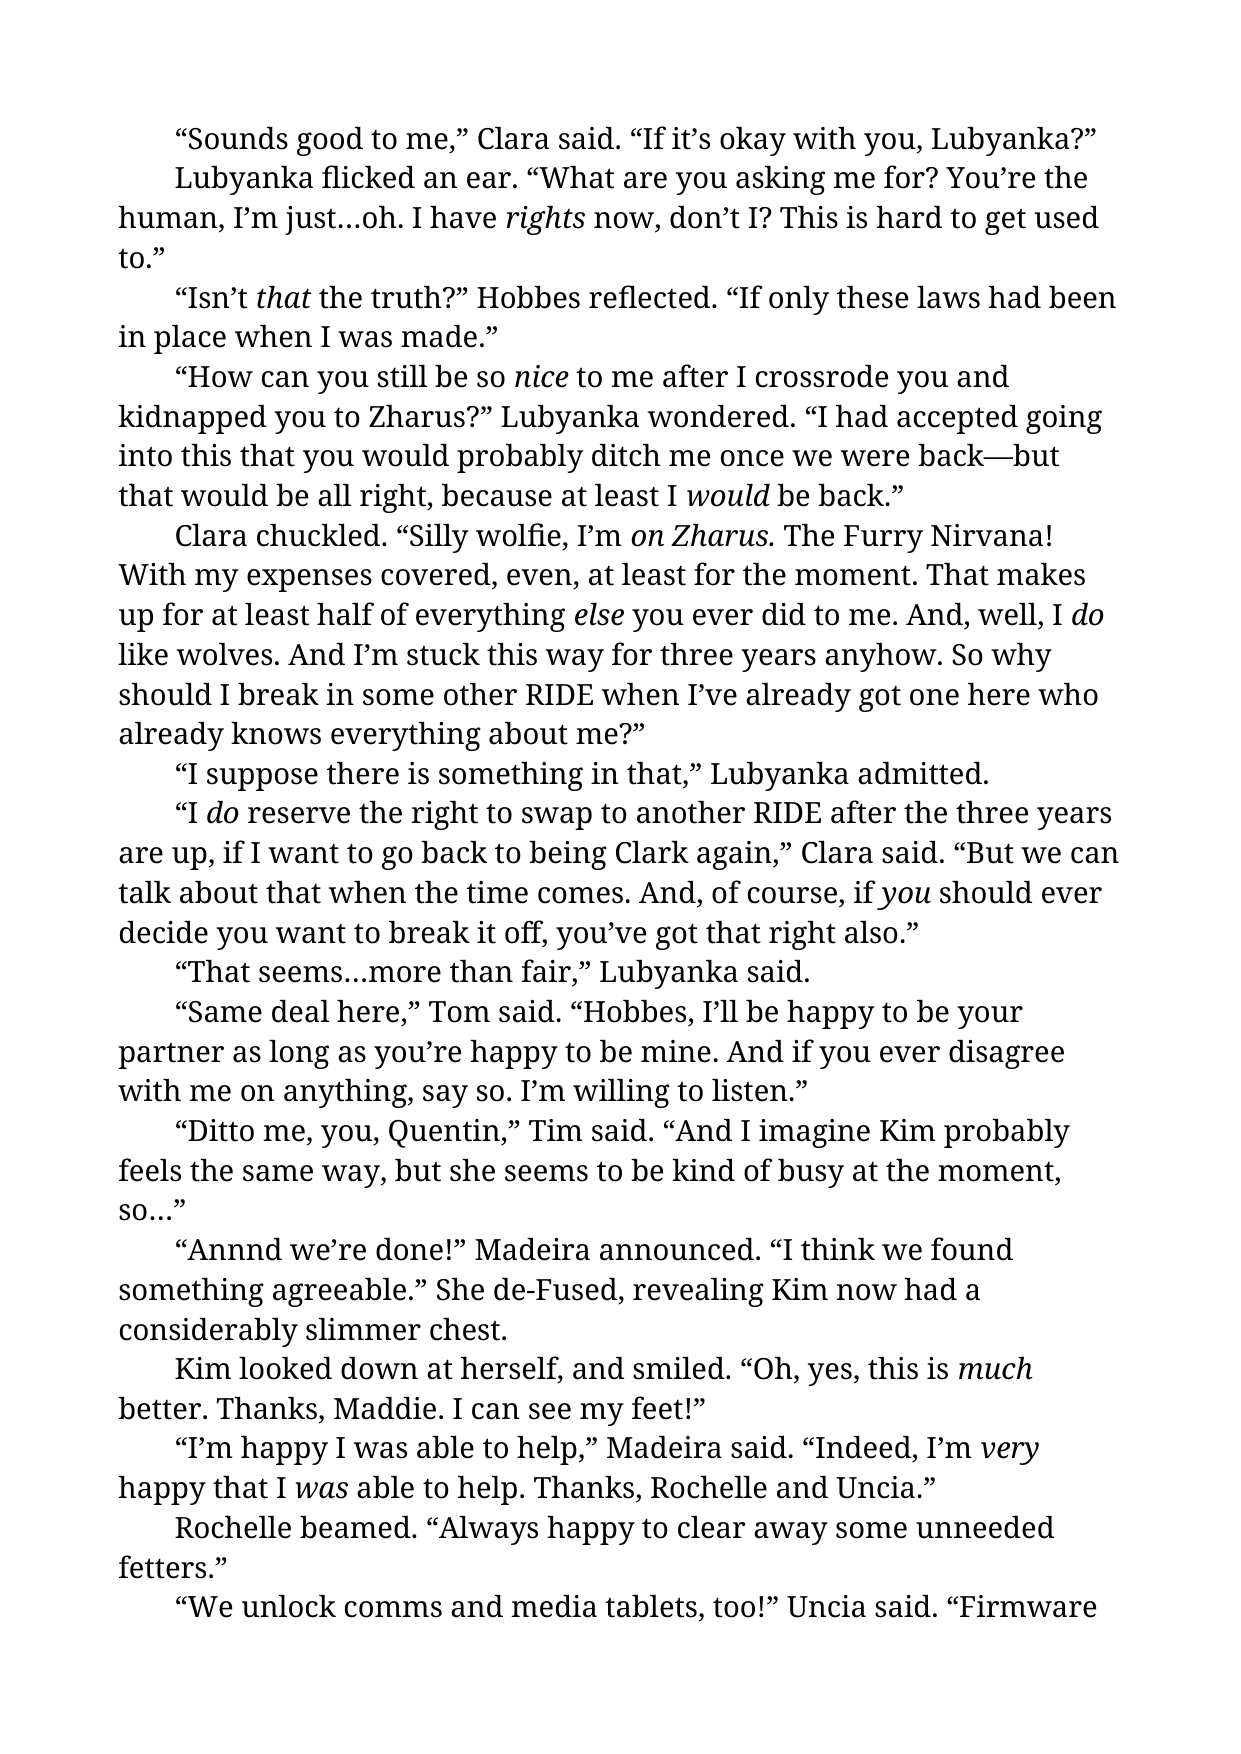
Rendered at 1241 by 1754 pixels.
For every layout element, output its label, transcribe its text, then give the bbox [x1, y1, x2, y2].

text Rochelle beamed. “Always happy to clear away some unneeded fetters.” [118, 1507, 1122, 1587]
text Clara chuckled. “Silly wolfie, I’m on Zharus. The Furry Nirvana! With my expenses covered, even, at least for the moment. That makes up for at least half of everything else you ever did to me. And, well, I do like wolves. And I’m stuck this way for three years anyhow. So why should I break in some other RIDE when I’ve already got one here who already knows everything about me?” [118, 515, 1122, 753]
text “I suppose there is something in that,” Lubyanka admitted. [118, 753, 1122, 793]
text Lubyanka flicked an ear. “What are you asking me for? You’re the human, I’m just…oh. I have rights now, don’t I? This is hard to get used to.” [118, 158, 1122, 277]
text “We unlock comms and media tablets, too!” Uncia said. “Firmware [118, 1587, 1122, 1626]
text “How can you still be so nice to me after I crossrode you and kidnapped you to Zharus?” Lubyanka wondered. “I had accepted going into this that you would probably ditch me once we were back—but that would be all right, because at least I would be back.” [118, 356, 1122, 515]
text “Same deal here,” Tom said. “Hobbes, I’ll be happy to be your partner as long as you’re happy to be mine. And if you ever disagree with me on anything, say so. I’m willing to listen.” [118, 991, 1122, 1110]
text “Ditto me, you, Quentin,” Tim said. “And I imagine Kim probably feels the same way, but she seems to be kind of busy at the moment, so…” [118, 1110, 1122, 1229]
text “Annnd we’re done!” Madeira announced. “I think we found something agreeable.” She de-Fused, revealing Kim now had a considerably slimmer chest. [118, 1229, 1122, 1348]
text “Sounds good to me,” Clara said. “If it’s okay with you, Lubyanka?” [118, 118, 1122, 158]
text “Isn’t that the truth?” Hobbes reflected. “If only these laws had been in place when I was made.” [118, 277, 1122, 356]
text “I’m happy I was able to help,” Madeira said. “Indeed, I’m very happy that I was able to help. Thanks, Rochelle and Uncia.” [118, 1428, 1122, 1507]
text “I do reserve the right to swap to another RIDE after the three years are up, if I want to go back to being Clark again,” Clara said. “But we can talk about that when the time comes. And, of course, if you should ever decide you want to break it off, you’ve got that right also.” [118, 793, 1122, 952]
text “That seems…more than fair,” Lubyanka said. [118, 952, 1122, 991]
text Kim looked down at herself, and smiled. “Oh, yes, this is much better. Thanks, Maddie. I can see my feet!” [118, 1348, 1122, 1428]
